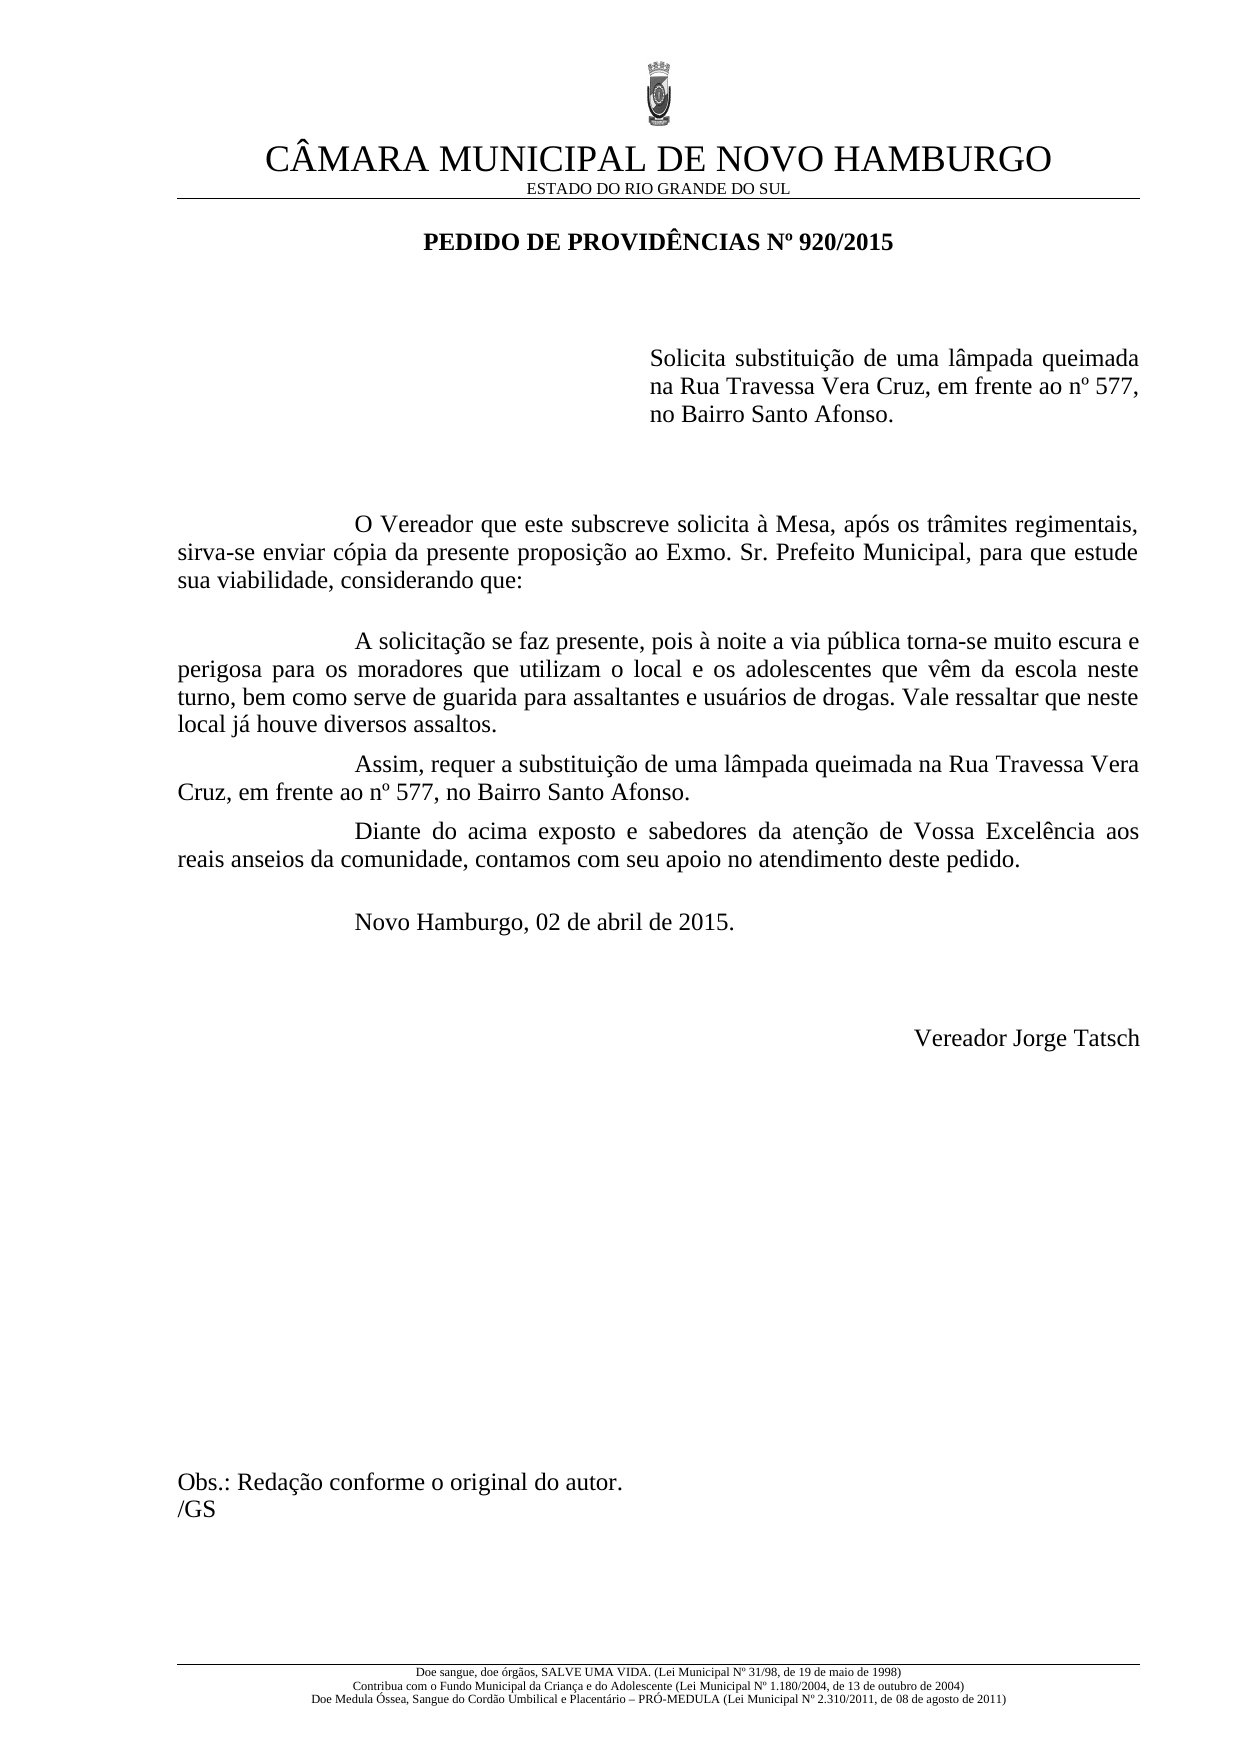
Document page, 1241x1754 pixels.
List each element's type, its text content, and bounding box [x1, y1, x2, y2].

text Assim, requer a substituição de uma lâmpada queimada na Rua Travessa Vera Cruz, em frente ao nº 577, no Bairro Santo Afonso. [177, 750, 1140, 805]
text Solicita substituição de uma lâmpada queimada na Rua Travessa Vera Cruz, em frente ao nº 577, no Bairro Santo Afonso. [649, 344, 1140, 428]
text Obs.: Redação conforme o original do autor. [177, 1468, 1140, 1495]
text A solicitação se faz presente, pois à noite a via pública torna-se muito escura e perigosa para os moradores que utilizam o local e os adolescentes que vêm da escola neste turno, bem como serve de guarida para assaltantes e usuários de drogas. Vale ressaltar que neste local já houve diversos assaltos. [177, 627, 1140, 738]
text O Vereador que este subscreve solicita à Mesa, após os trâmites regimentais, sirva-se enviar cópia da presente proposição ao Exmo. Sr. Prefeito Municipal, para que estude sua viabilidade, considerando que: [177, 510, 1140, 593]
text /GS [177, 1495, 1140, 1523]
text Novo Hamburgo, 02 de abril de 2015. [177, 908, 1140, 936]
text PEDIDO DE PROVIDÊNCIAS Nº 920/2015 [177, 228, 1140, 256]
text Vereador Jorge Tatsch [177, 1024, 1140, 1052]
text Diante do acima exposto e sabedores da atenção de Vossa Excelência aos reais anseios da comunidade, contamos com seu apoio no atendimento deste pedido. [177, 817, 1140, 873]
